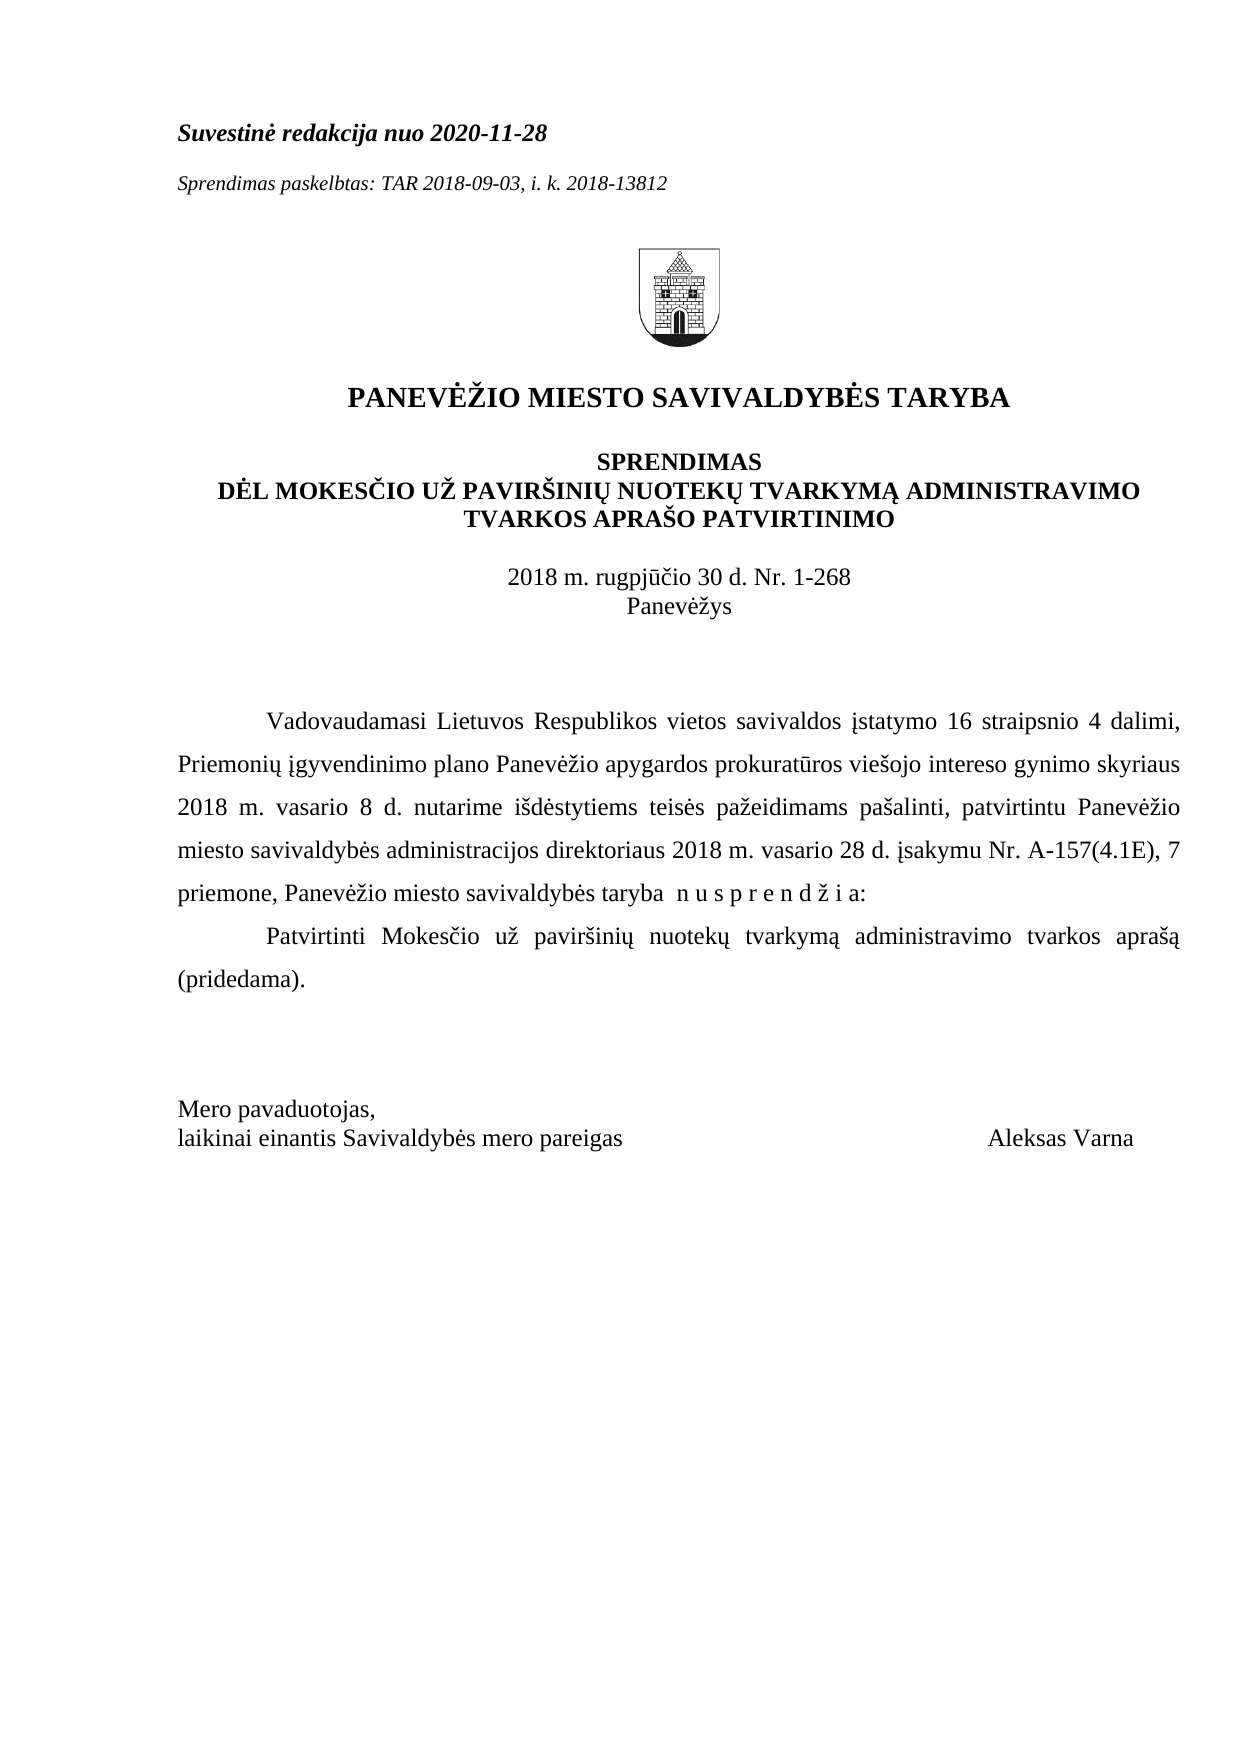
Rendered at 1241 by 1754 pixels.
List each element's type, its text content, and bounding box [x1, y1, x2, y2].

text DĖL MOKESČIO Už paviršinių nuotekų tvarkymą administravimo TVARKOS APRAŠO PATVIRTINIMO [177, 476, 1181, 533]
text Panevėžys [177, 591, 1181, 619]
text Vadovaudamasi Lietuvos Respublikos vietos savivaldos įstatymo 16 straipsnio 4 dalimi, Priemonių įgyvendinimo plano Panevėžio apygardos prokuratūros viešojo intereso gynimo skyriaus 2018 m. vasario 8 d. nutarime išdėstytiems teisės pažeidimams pašalinti, patvirtintu Panevėžio miesto savivaldybės administracijos direktoriaus 2018 m. vasario 28 d. įsakymu Nr. A-157(4.1E), 7 priemone, Panevėžio miesto savivaldybės taryba n u s p r e n d ž i a: [177, 706, 1181, 907]
text SPRENDIMAS [177, 447, 1181, 476]
text Sprendimas paskelbtas: TAR 2018-09-03, i. k. 2018-13812 [177, 171, 1181, 195]
text laikinai einantis Savivaldybės mero pareigas Aleksas Varna [177, 1123, 1181, 1151]
text Mero pavaduotojas, [177, 1094, 1181, 1123]
text Suvestinė redakcija nuo 2020-11-28 [177, 118, 1181, 147]
text Patvirtinti Mokesčio už paviršinių nuotekų tvarkymą administravimo tvarkos aprašą (pridedama). [177, 921, 1181, 993]
text 2018 m. rugpjūčio 30 d. Nr. 1-268 [177, 562, 1181, 591]
text PANEVĖŽIO MIESTO SAVIVALDYBĖS TARYBA [177, 380, 1181, 413]
